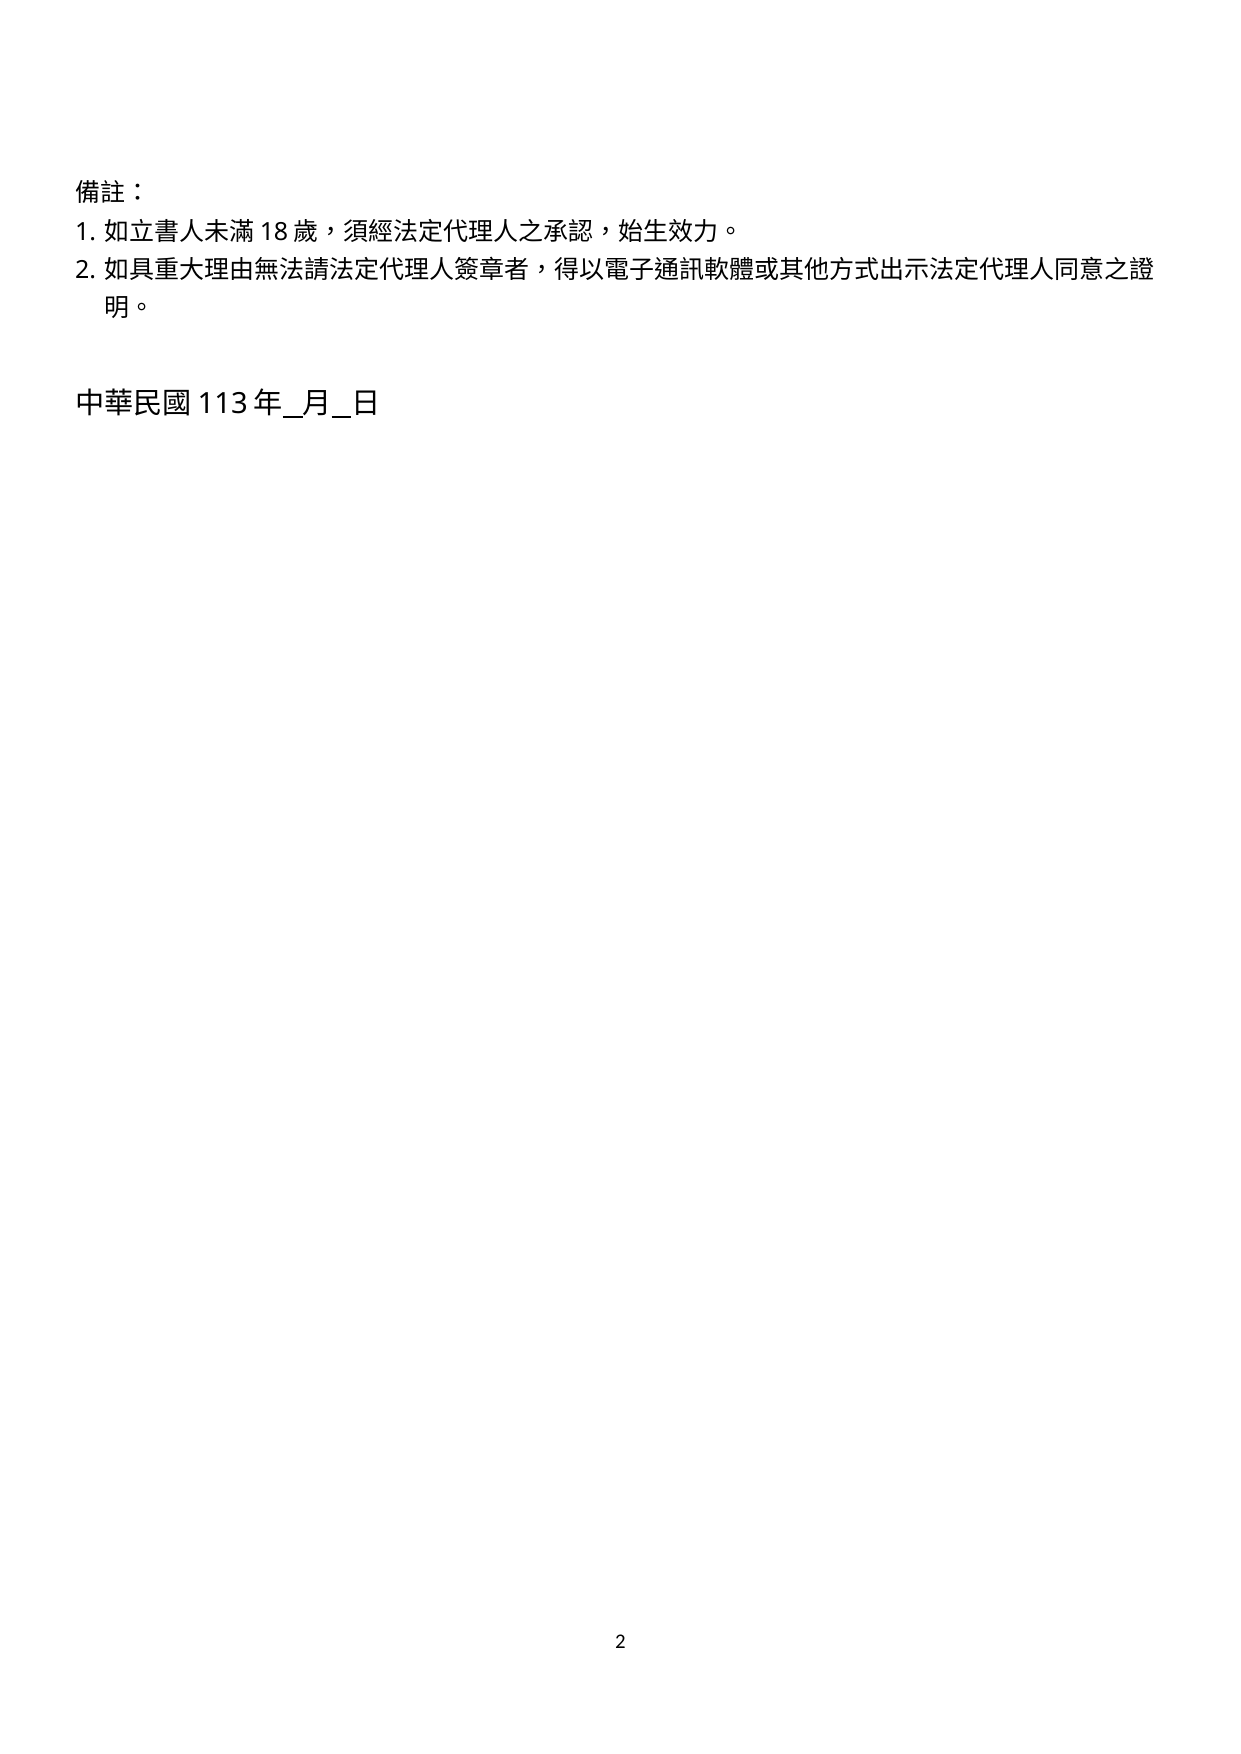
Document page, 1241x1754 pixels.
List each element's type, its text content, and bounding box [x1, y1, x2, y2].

text 中華民國113年 月 日 [75, 356, 1165, 432]
list 如具重大理由無法請法定代理人簽章者，得以電子通訊軟體或其他方式出示法定代理人同意之證明。 [75, 242, 1165, 318]
text 備註： [75, 165, 1165, 203]
list 如立書人未滿18歲，須經法定代理人之承認，始生效力。 [75, 203, 1165, 242]
